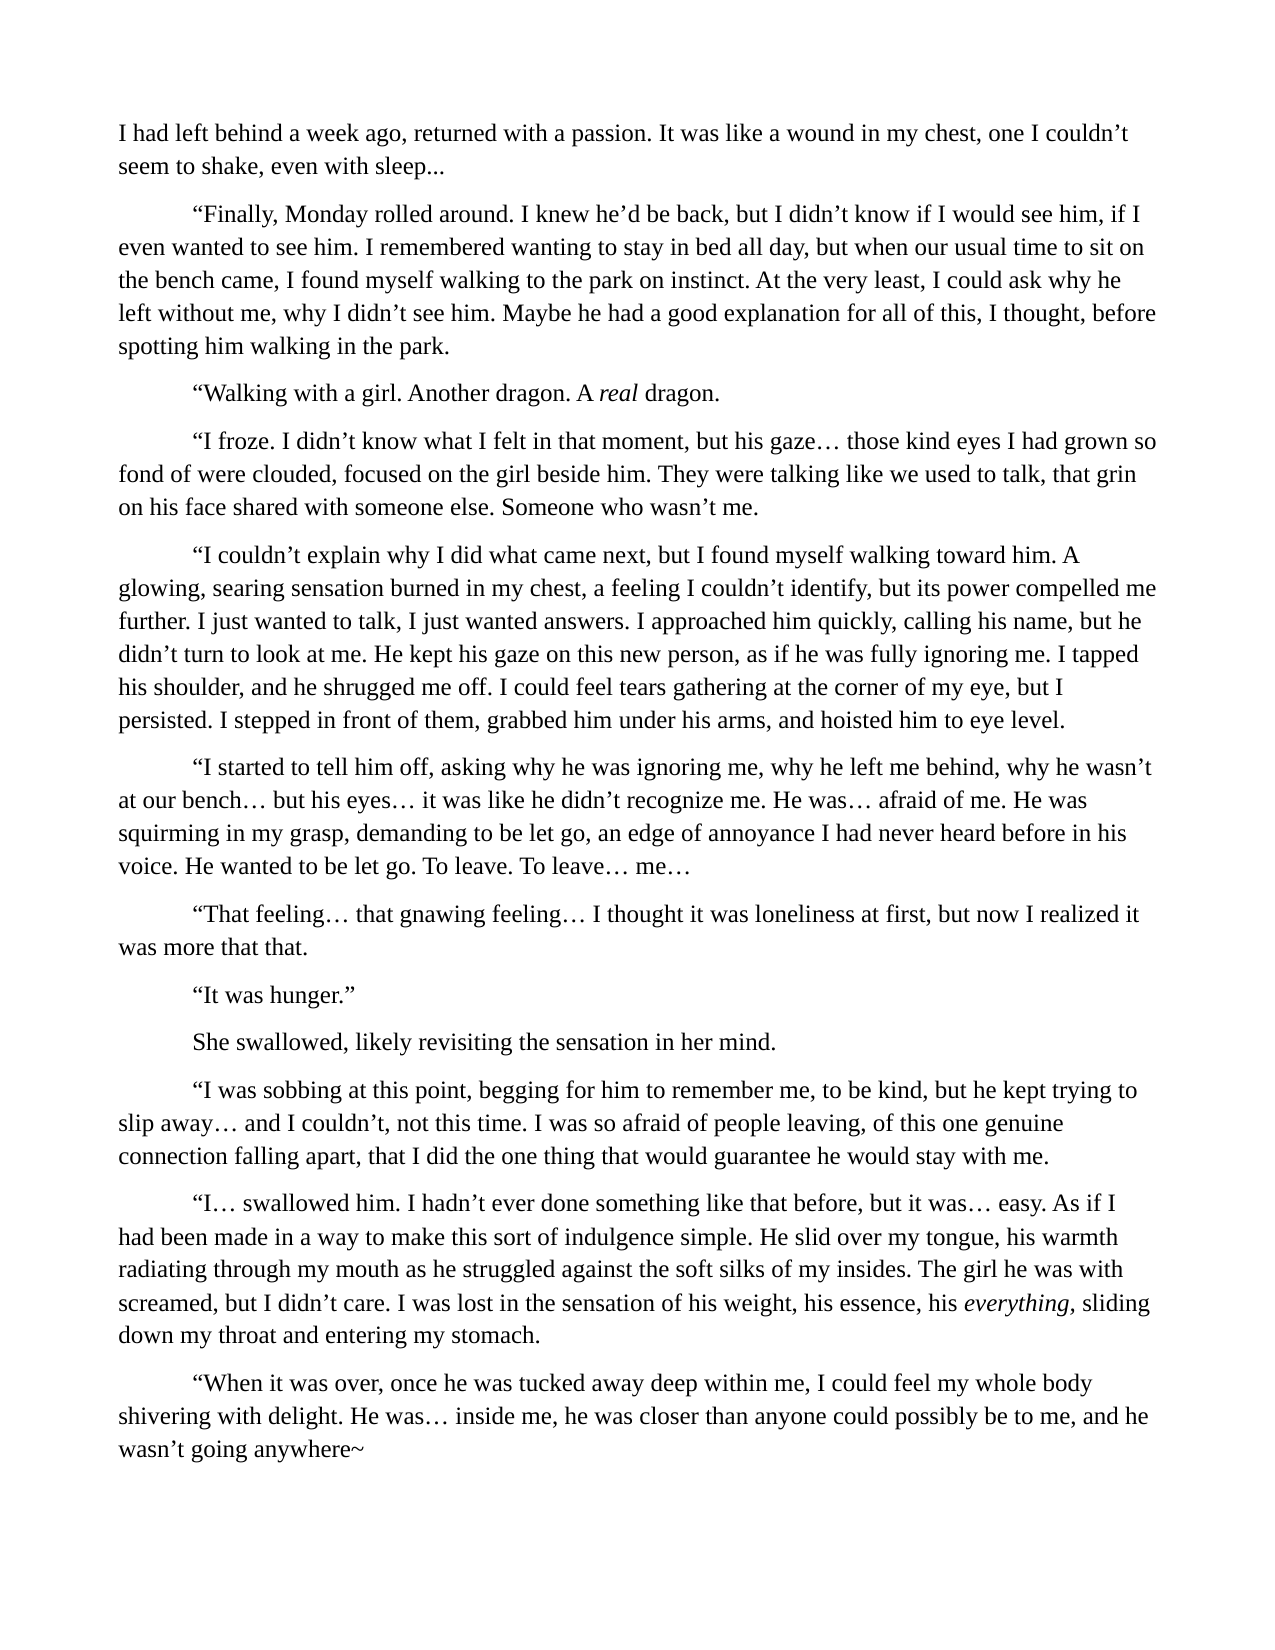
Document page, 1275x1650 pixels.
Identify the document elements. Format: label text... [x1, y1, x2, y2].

text “That feeling… that gnawing feeling… I thought it was loneliness at first, but now I realized it was more that that. [118, 899, 1157, 961]
text “Walking with a girl. Another dragon. A real dragon. [118, 378, 1157, 407]
text “Finally, Monday rolled around. I knew he’d be back, but I didn’t know if I would see him, if I even wanted to see him. I remembered wanting to stay in bed all day, but when our usual time to sit on the bench came, I found myself walking to the park on instinct. At the very least, I could ask why he left without me, why I didn’t see him. Maybe he had a good explanation for all of this, I thought, before spotting him walking in the park. [118, 199, 1157, 359]
text I had left behind a week ago, returned with a passion. It was like a wound in my chest, one I couldn’t seem to shake, even with sleep... [118, 118, 1157, 180]
text “When it was over, once he was tucked away deep within me, I could feel my whole body shivering with delight. He was… inside me, he was closer than anyone could possibly be to me, and he wasn’t going anywhere~ [118, 1368, 1157, 1463]
text “I… swallowed him. I hadn’t ever done something like that before, but it was… easy. As if I had been made in a way to make this sort of indulgence simple. He slid over my tongue, his warmth radiating through my mouth as he struggled against the soft silks of my insides. The girl he was with screamed, but I didn’t care. I was lost in the sensation of his weight, his essence, his everything, sliding down my throat and entering my stomach. [118, 1188, 1157, 1349]
text “It was hunger.” [118, 980, 1157, 1008]
text “I was sobbing at this point, begging for him to remember me, to be kind, but he kept trying to slip away… and I couldn’t, not this time. I was so afraid of people leaving, of this one genuine connection falling apart, that I did the one thing that would guarantee he would stay with me. [118, 1075, 1157, 1170]
text “I froze. I didn’t know what I felt in that moment, but his gaze… those kind eyes I had grown so fond of were clouded, focused on the girl beside him. They were talking like we used to talk, that grin on his face shared with someone else. Someone who wasn’t me. [118, 426, 1157, 521]
text She swallowed, likely revisiting the sensation in her mind. [118, 1027, 1157, 1056]
text “I started to tell him off, asking why he was ignoring me, why he left me behind, why he wasn’t at our bench… but his eyes… it was like he didn’t recognize me. He was… afraid of me. He was squirming in my grasp, demanding to be let go, an edge of annoyance I had never heard before in his voice. He wanted to be let go. To leave. To leave… me… [118, 752, 1157, 880]
text “I couldn’t explain why I did what came next, but I found myself walking toward him. A glowing, searing sensation burned in my chest, a feeling I couldn’t identify, but its power compelled me further. I just wanted to talk, I just wanted answers. I approached him quickly, calling his name, but he didn’t turn to look at me. He kept his gaze on this new person, as if he was fully ignoring me. I tapped his shoulder, and he shrugged me off. I could feel tears gathering at the corner of my eye, but I persisted. I stepped in front of them, grabbed him under his arms, and hoisted him to eye level. [118, 540, 1157, 733]
